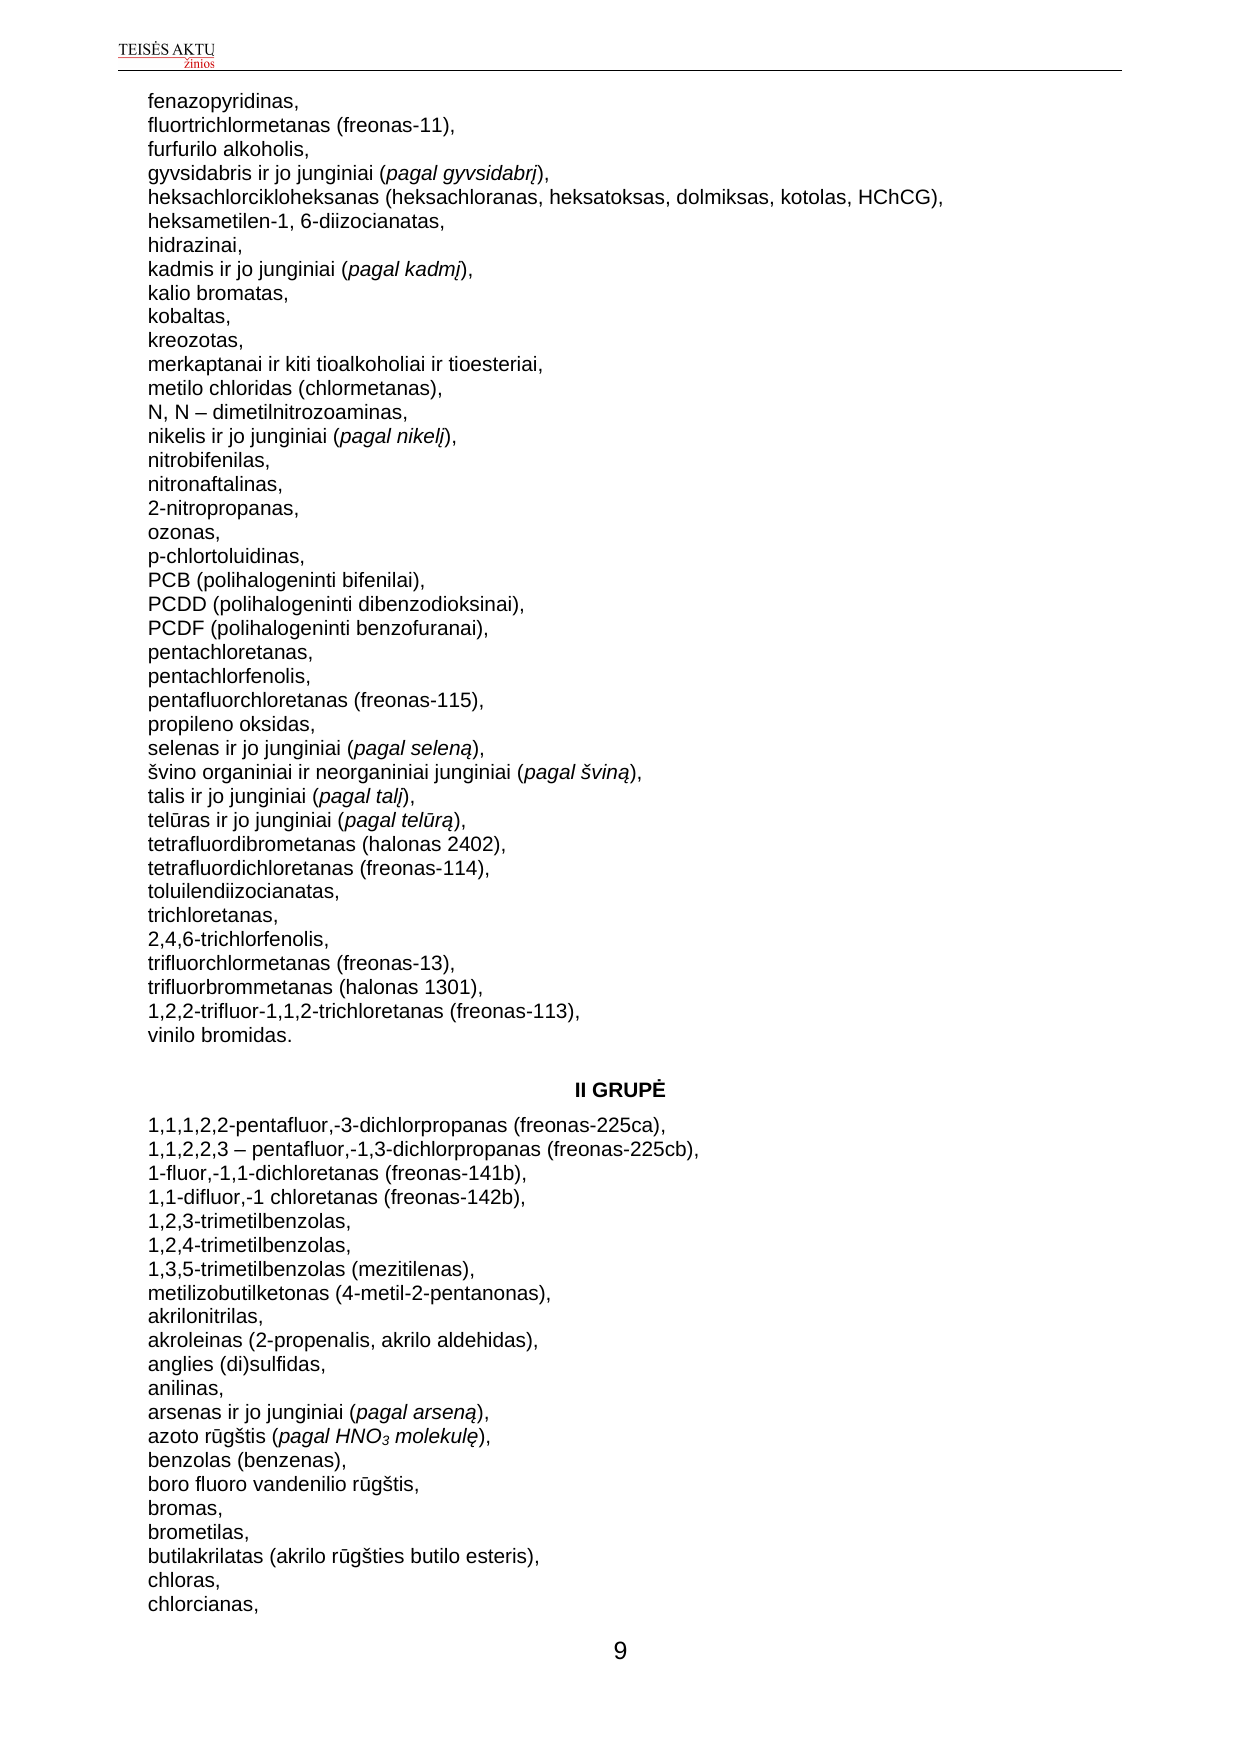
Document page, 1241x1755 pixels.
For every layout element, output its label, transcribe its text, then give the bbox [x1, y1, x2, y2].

text 1,2,4-trimetilbenzolas, [118, 1232, 1122, 1256]
text 1,3,5-trimetilbenzolas (mezitilenas), [118, 1256, 1122, 1280]
text kalio bromatas, [118, 280, 1122, 304]
text benzolas (benzenas), [118, 1448, 1122, 1472]
text telūras ir jo junginiai (pagal telūrą), [118, 807, 1122, 831]
text N, N – dimetilnitrozoaminas, [118, 400, 1122, 424]
text brometilas, [118, 1520, 1122, 1544]
text nitronaftalinas, [118, 472, 1122, 496]
text PCDD (polihalogeninti dibenzodioksinai), [118, 592, 1122, 616]
text bromas, [118, 1496, 1122, 1520]
text ozonas, [118, 520, 1122, 544]
text pentafluorchloretanas (freonas-115), [118, 688, 1122, 712]
text 1,1,1,2,2-pentafluor,-3-dichlorpropanas (freonas-225ca), [118, 1113, 1122, 1137]
text heksachlorcikloheksanas (heksachloranas, heksatoksas, dolmiksas, kotolas, HChCG), [118, 184, 1122, 208]
text švino organiniai ir neorganiniai junginiai (pagal šviną), [118, 759, 1122, 783]
text arsenas ir jo junginiai (pagal arseną), [118, 1400, 1122, 1424]
text chloras, [118, 1568, 1122, 1592]
text selenas ir jo junginiai (pagal seleną), [118, 736, 1122, 759]
text 2-nitropropanas, [118, 496, 1122, 520]
text PCB (polihalogeninti bifenilai), [118, 568, 1122, 592]
text nitrobifenilas, [118, 448, 1122, 472]
text vinilo bromidas. [118, 1023, 1122, 1047]
text trifluorchlormetanas (freonas-13), [118, 951, 1122, 975]
text anilinas, [118, 1376, 1122, 1400]
text merkaptanai ir kiti tioalkoholiai ir tioesteriai, [118, 352, 1122, 376]
text pentachlorfenolis, [118, 664, 1122, 688]
text 1,2,2-trifluor-1,1,2-trichloretanas (freonas-113), [118, 999, 1122, 1023]
text heksametilen-1, 6-diizocianatas, [118, 208, 1122, 232]
text 2,4,6-trichlorfenolis, [118, 927, 1122, 951]
text fluortrichlormetanas (freonas-11), [118, 113, 1122, 137]
text tetrafluordichloretanas (freonas-114), [118, 855, 1122, 879]
text boro fluoro vandenilio rūgštis, [118, 1472, 1122, 1496]
text trifluorbrommetanas (halonas 1301), [118, 975, 1122, 999]
text pentachloretanas, [118, 640, 1122, 664]
text nikelis ir jo junginiai (pagal nikelį), [118, 424, 1122, 448]
text kobaltas, [118, 304, 1122, 328]
text 1-fluor,-1,1-dichloretanas (freonas-141b), [118, 1161, 1122, 1184]
text azoto rūgštis (pagal HNO3 molekulę), [118, 1424, 1122, 1448]
text p-chlortoluidinas, [118, 544, 1122, 568]
text butilakrilatas (akrilo rūgšties butilo esteris), [118, 1544, 1122, 1568]
text 1,1,2,2,3 – pentafluor,-1,3-dichlorpropanas (freonas-225cb), [118, 1137, 1122, 1161]
text furfurilo alkoholis, [118, 137, 1122, 161]
text 1,1-difluor,-1 chloretanas (freonas-142b), [118, 1184, 1122, 1208]
text II grupė [118, 1078, 1122, 1102]
text PCDF (polihalogeninti benzofuranai), [118, 616, 1122, 640]
text chlorcianas, [118, 1592, 1122, 1616]
text 1,2,3-trimetilbenzolas, [118, 1208, 1122, 1232]
text metilo chloridas (chlormetanas), [118, 376, 1122, 400]
text propileno oksidas, [118, 712, 1122, 736]
text tetrafluordibrometanas (halonas 2402), [118, 831, 1122, 855]
text anglies (di)sulfidas, [118, 1352, 1122, 1376]
text hidrazinai, [118, 232, 1122, 256]
text fenazopyridinas, [118, 89, 1122, 113]
text gyvsidabris ir jo junginiai (pagal gyvsidabrį), [118, 161, 1122, 184]
text toluilendiizocianatas, [118, 879, 1122, 903]
text talis ir jo junginiai (pagal talį), [118, 783, 1122, 807]
text kadmis ir jo junginiai (pagal kadmį), [118, 256, 1122, 280]
text kreozotas, [118, 328, 1122, 352]
text akrilonitrilas, [118, 1304, 1122, 1328]
text akroleinas (2-propenalis, akrilo aldehidas), [118, 1328, 1122, 1352]
text trichloretanas, [118, 903, 1122, 927]
text metilizobutilketonas (4-metil-2-pentanonas), [118, 1280, 1122, 1304]
